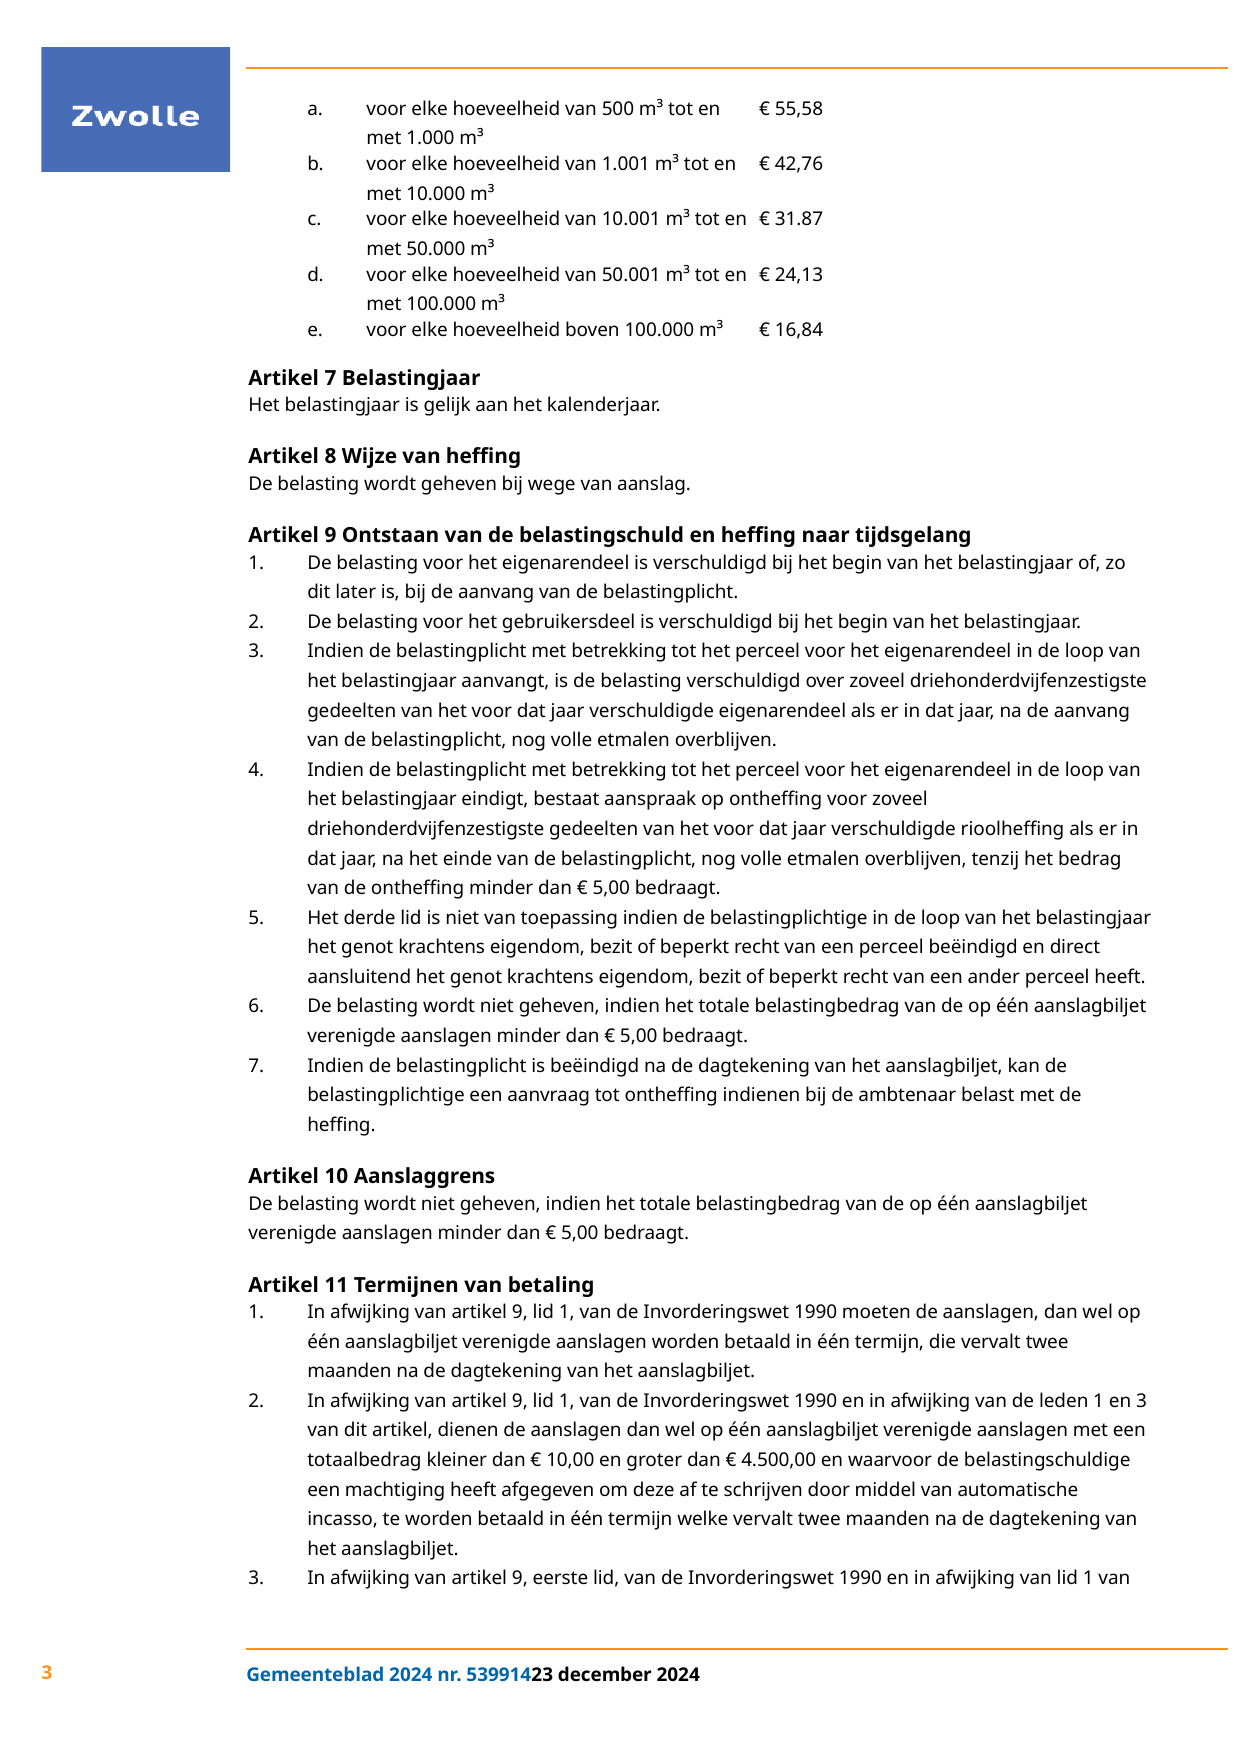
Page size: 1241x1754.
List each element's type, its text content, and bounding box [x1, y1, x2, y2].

list In afwijking van artikel 9, lid 1, van de Invorderingswet 1990 en in afwijking van de leden 1 en 3 van dit artikel, dienen de aanslagen dan wel op één aanslagbiljet verenigde aanslagen met een totaalbedrag kleiner dan € 10,00 en groter dan € 4.500,00 en waarvoor de belastingschuldige een machtiging heeft afgegeven om deze af te schrijven door middel van automatische incasso, te worden betaald in één termijn welke vervalt twee maanden na de dagtekening van het aanslagbiljet. [248, 1387, 1152, 1561]
table_cell € 16,84 [759, 316, 1211, 342]
list Indien de belastingplicht met betrekking tot het perceel voor het eigenarendeel in de loop van het belastingjaar eindigt, bestaat aanspraak op ontheffing voor zoveel driehonderdvijfenzestigste gedeelten van het voor dat jaar verschuldigde rioolheffing als er in dat jaar, na het einde van de belastingplicht, nog volle etmalen overblijven, tenzij het bedrag van de ontheffing minder dan € 5,00 bedraagt. [248, 756, 1152, 900]
list In afwijking van artikel 9, lid 1, van de Invorderingswet 1990 moeten de aanslagen, dan wel op één aanslagbiljet verenigde aanslagen worden betaald in één termijn, die vervalt twee maanden na de dagtekening van het aanslagbiljet. [248, 1298, 1152, 1383]
list De belasting wordt niet geheven, indien het totale belastingbedrag van de op één aanslagbiljet verenigde aanslagen minder dan € 5,00 bedraagt. [248, 993, 1152, 1048]
list Indien de belastingplicht is beëindigd na de dagtekening van het aanslagbiljet, kan de belastingplichtige een aanvraag tot ontheffing indienen bij de ambtenaar belast met de heffing. [248, 1052, 1152, 1137]
text Artikel 11 Termijnen van betaling [248, 1270, 1152, 1298]
list De belasting voor het eigenarendeel is verschuldigd bij het begin van het belastingjaar of, zo dit later is, bij de aanvang van de belastingplicht. [248, 549, 1152, 604]
text Artikel 8 Wijze van heffing [248, 442, 1152, 470]
table_cell voor elke hoeveelheid van 10.001 m³ tot en met 50.000 m³ [307, 206, 759, 261]
picture [41, 47, 231, 172]
list In afwijking van artikel 9, eerste lid, van de Invorderingswet 1990 en in afwijking van lid 1 van [248, 1564, 1152, 1590]
text De belasting wordt niet geheven, indien het totale belastingbedrag van de op één aanslagbiljet verenigde aanslagen minder dan € 5,00 bedraagt. [248, 1190, 1152, 1245]
table_cell voor elke hoeveelheid van 1.001 m³ tot en met 10.000 m³ [307, 150, 759, 206]
text Artikel 9 Ontstaan van de belastingschuld en heffing naar tijdsgelang [248, 521, 1152, 549]
table_cell € 31.87 [759, 206, 1211, 261]
text De belasting wordt geheven bij wege van aanslag. [248, 470, 1152, 496]
table_cell € 24,13 [759, 261, 1211, 316]
text Het belastingjaar is gelijk aan het kalenderjaar. [248, 391, 1152, 417]
list De belasting voor het gebruikersdeel is verschuldigd bij het begin van het belastingjaar. [248, 608, 1152, 634]
list Indien de belastingplicht met betrekking tot het perceel voor het eigenarendeel in de loop van het belastingjaar aanvangt, is de belasting verschuldigd over zoveel driehonderdvijfenzestigste gedeelten van het voor dat jaar verschuldigde eigenarendeel als er in dat jaar, na de aanvang van de belastingplicht, nog volle etmalen overblijven. [248, 638, 1152, 752]
table_header € 55,58 [759, 95, 1211, 150]
table_header voor elke hoeveelheid van 500 m³ tot en met 1.000 m³ [307, 95, 759, 150]
table_cell € 42,76 [759, 150, 1211, 206]
table_cell voor elke hoeveelheid boven 100.000 m³ [307, 316, 759, 342]
list Het derde lid is niet van toepassing indien de belastingplichtige in de loop van het belastingjaar het genot krachtens eigendom, bezit of beperkt recht van een perceel beëindigd en direct aansluitend het genot krachtens eigendom, bezit of beperkt recht van een ander perceel heeft. [248, 904, 1152, 989]
table_cell voor elke hoeveelheid van 50.001 m³ tot en met 100.000 m³ [307, 261, 759, 316]
text Artikel 7 Belastingjaar [248, 363, 1152, 391]
text Artikel 10 Aanslaggrens [248, 1161, 1152, 1190]
